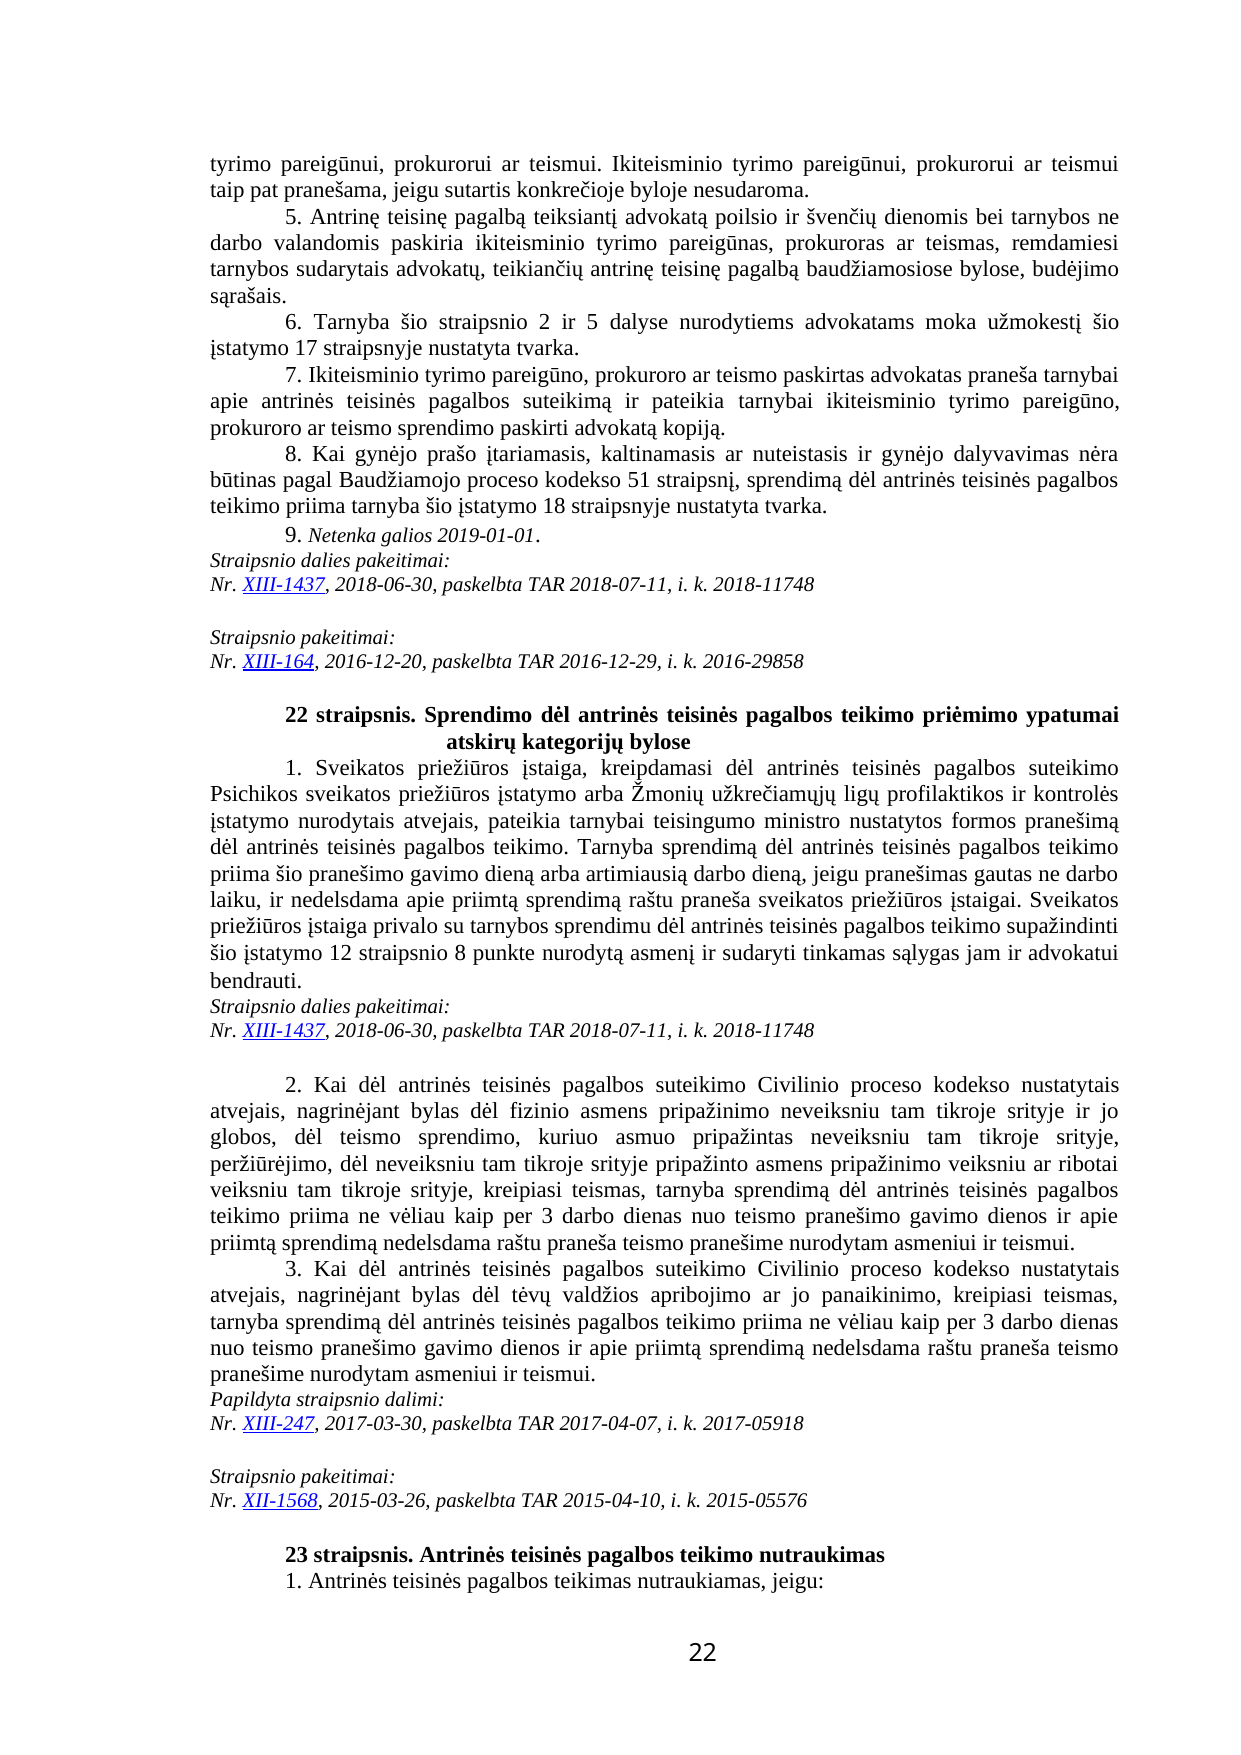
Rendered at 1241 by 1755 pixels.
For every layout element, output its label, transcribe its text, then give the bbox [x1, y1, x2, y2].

text 23 straipsnis. Antrinės teisinės pagalbos teikimo nutraukimas [210, 1541, 1120, 1567]
text Nr. XIII-1437, 2018-06-30, paskelbta TAR 2018-07-11, i. k. 2018-11748 [210, 572, 1120, 596]
text Straipsnio pakeitimai: [210, 624, 1120, 649]
text 1. Antrinės teisinės pagalbos teikimas nutraukiamas, jeigu: [210, 1567, 1120, 1593]
text tyrimo pareigūnui, prokurorui ar teismui. Ikiteisminio tyrimo pareigūnui, prokurorui ar teismui taip pat pranešama, jeigu sutartis konkrečioje byloje nesudaroma. [210, 150, 1120, 203]
text 1. Sveikatos priežiūros įstaiga, kreipdamasi dėl antrinės teisinės pagalbos suteikimo Psichikos sveikatos priežiūros įstatymo arba Žmonių užkrečiamųjų ligų profilaktikos ir kontrolės įstatymo nurodytais atvejais, pateikia tarnybai teisingumo ministro nustatytos formos pranešimą dėl antrinės teisinės pagalbos teikimo. Tarnyba sprendimą dėl antrinės teisinės pagalbos teikimo priima šio pranešimo gavimo dieną arba artimiausią darbo dieną, jeigu pranešimas gautas ne darbo laiku, ir nedelsdama apie priimtą sprendimą raštu praneša sveikatos priežiūros įstaigai. Sveikatos priežiūros įstaiga privalo su tarnybos sprendimu dėl antrinės teisinės pagalbos teikimo supažindinti šio įstatymo 12 straipsnio 8 punkte nurodytą asmenį ir sudaryti tinkamas sąlygas jam ir advokatui bendrauti. [210, 754, 1120, 994]
text Nr. XIII-164, 2016-12-20, paskelbta TAR 2016-12-29, i. k. 2016-29858 [210, 649, 1120, 673]
text 5. Antrinę teisinę pagalbą teiksiantį advokatą poilsio ir švenčių dienomis bei tarnybos ne darbo valandomis paskiria ikiteisminio tyrimo pareigūnas, prokuroras ar teismas, remdamiesi tarnybos sudarytais advokatų, teikiančių antrinę teisinę pagalbą baudžiamosiose bylose, budėjimo sąrašais. [210, 203, 1120, 308]
text 2. Kai dėl antrinės teisinės pagalbos suteikimo Civilinio proceso kodekso nustatytais atvejais, nagrinėjant bylas dėl fizinio asmens pripažinimo neveiksniu tam tikroje srityje ir jo globos, dėl teismo sprendimo, kuriuo asmuo pripažintas neveiksniu tam tikroje srityje, peržiūrėjimo, dėl neveiksniu tam tikroje srityje pripažinto asmens pripažinimo veiksniu ar ribotai veiksniu tam tikroje srityje, kreipiasi teismas, tarnyba sprendimą dėl antrinės teisinės pagalbos teikimo priima ne vėliau kaip per 3 darbo dienas nuo teismo pranešimo gavimo dienos ir apie priimtą sprendimą nedelsdama raštu praneša teismo pranešime nurodytam asmeniui ir teismui. [210, 1071, 1120, 1255]
text Straipsnio dalies pakeitimai: [210, 994, 1120, 1018]
text Straipsnio dalies pakeitimai: [210, 548, 1120, 572]
text 7. Ikiteisminio tyrimo pareigūno, prokuroro ar teismo paskirtas advokatas praneša tarnybai apie antrinės teisinės pagalbos suteikimą ir pateikia tarnybai ikiteisminio tyrimo pareigūno, prokuroro ar teismo sprendimo paskirti advokatą kopiją. [210, 361, 1120, 440]
text 9. Netenka galios 2019-01-01. [210, 519, 1120, 548]
text Papildyta straipsnio dalimi: [210, 1387, 1120, 1411]
text Nr. XII-1568, 2015-03-26, paskelbta TAR 2015-04-10, i. k. 2015-05576 [210, 1488, 1120, 1512]
text 3. Kai dėl antrinės teisinės pagalbos suteikimo Civilinio proceso kodekso nustatytais atvejais, nagrinėjant bylas dėl tėvų valdžios apribojimo ar jo panaikinimo, kreipiasi teismas, tarnyba sprendimą dėl antrinės teisinės pagalbos teikimo priima ne vėliau kaip per 3 darbo dienas nuo teismo pranešimo gavimo dienos ir apie priimtą sprendimą nedelsdama raštu praneša teismo pranešime nurodytam asmeniui ir teismui. [210, 1255, 1120, 1387]
text Nr. XIII-247, 2017-03-30, paskelbta TAR 2017-04-07, i. k. 2017-05918 [210, 1411, 1120, 1435]
text Straipsnio pakeitimai: [210, 1464, 1120, 1488]
text 8. Kai gynėjo prašo įtariamasis, kaltinamasis ar nuteistasis ir gynėjo dalyvavimas nėra būtinas pagal Baudžiamojo proceso kodekso 51 straipsnį, sprendimą dėl antrinės teisinės pagalbos teikimo priima tarnyba šio įstatymo 18 straipsnyje nustatyta tvarka. [210, 440, 1120, 519]
text Nr. XIII-1437, 2018-06-30, paskelbta TAR 2018-07-11, i. k. 2018-11748 [210, 1018, 1120, 1042]
text 22 straipsnis. Sprendimo dėl antrinės teisinės pagalbos teikimo priėmimo ypatumai atskirų kategorijų bylose [285, 701, 1120, 754]
text 6. Tarnyba šio straipsnio 2 ir 5 dalyse nurodytiems advokatams moka užmokestį šio įstatymo 17 straipsnyje nustatyta tvarka. [210, 308, 1120, 361]
